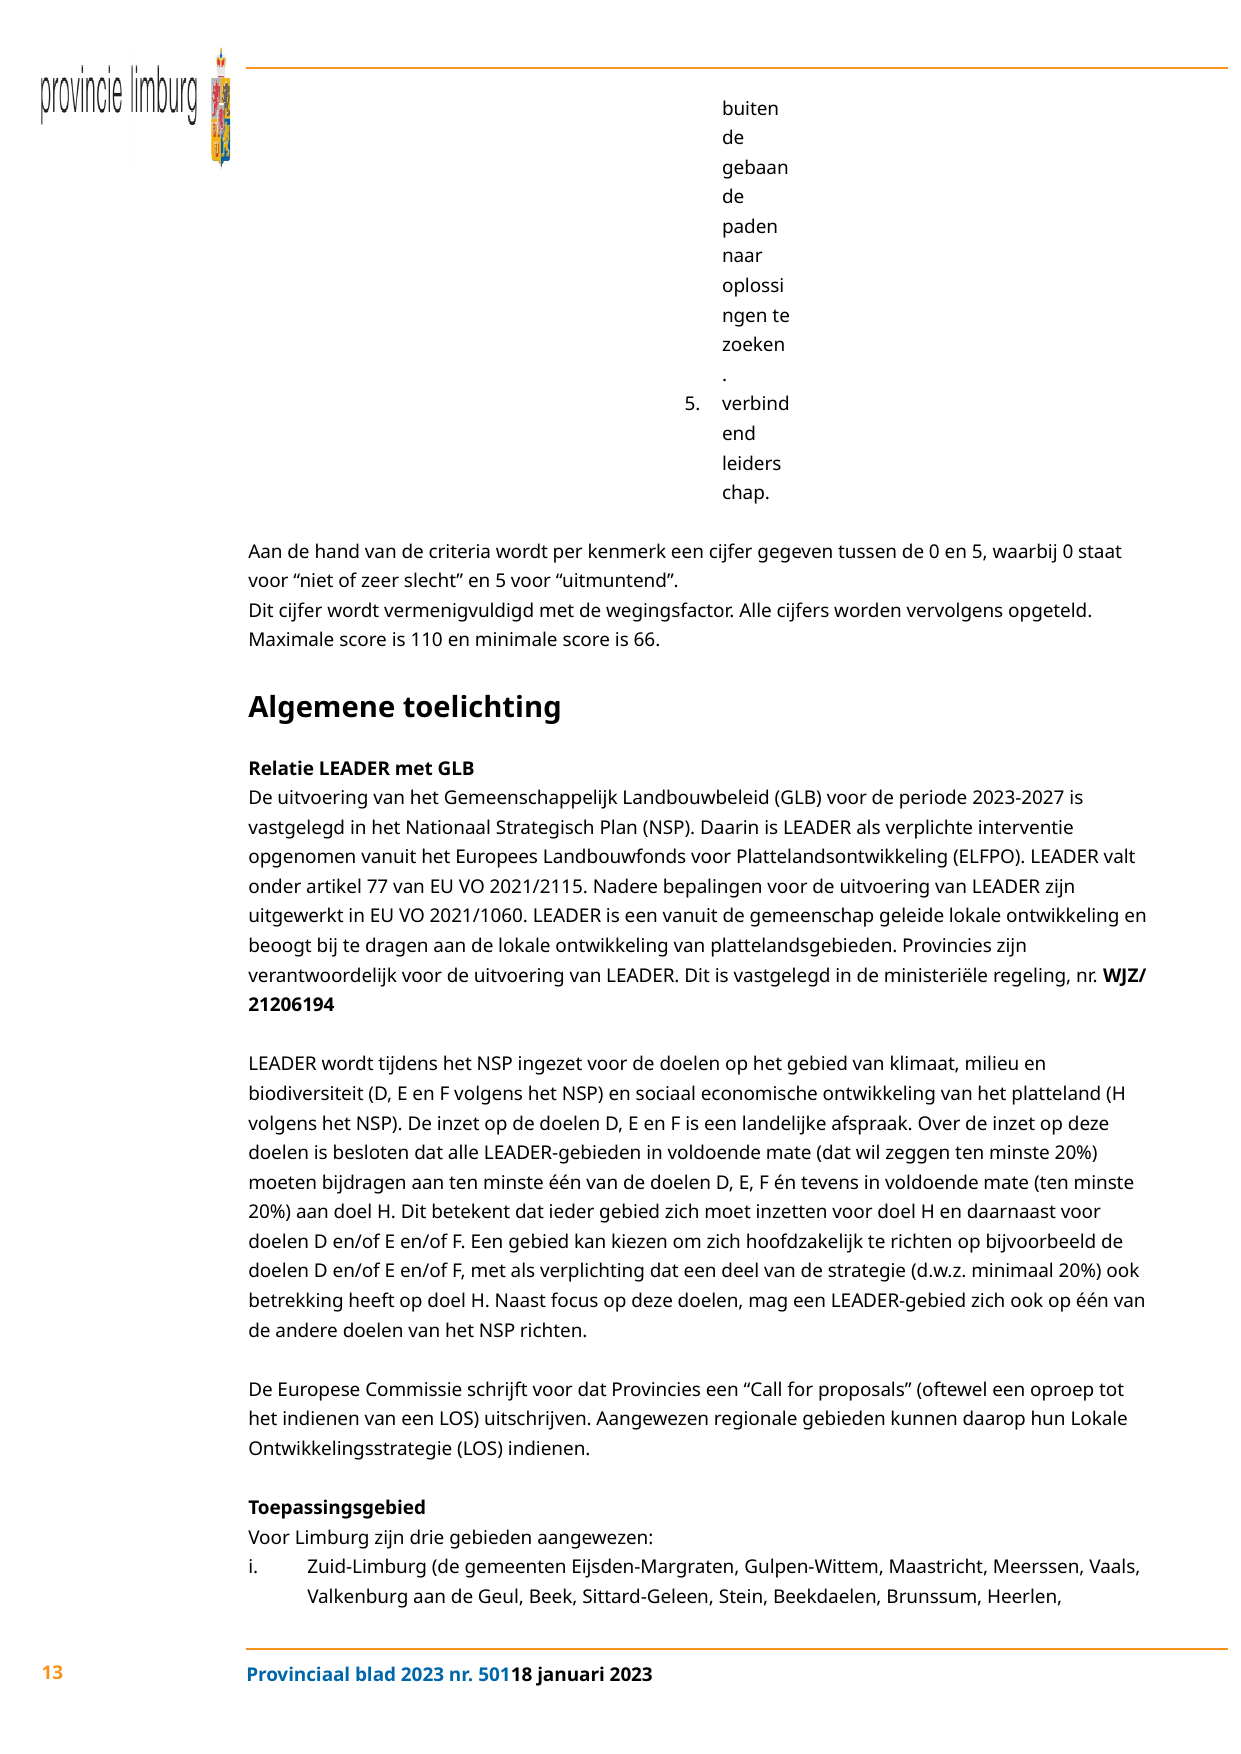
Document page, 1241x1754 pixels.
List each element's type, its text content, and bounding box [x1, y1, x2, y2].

table_cell [248, 95, 429, 505]
table_cell [790, 95, 971, 505]
text Maximale score is 110 en minimale score is 66. [248, 627, 1152, 652]
text Algemene toelichting [248, 686, 1152, 726]
text Voor Limburg zijn drie gebieden aangewezen: [248, 1524, 1152, 1549]
picture [41, 47, 231, 172]
text Aan de hand van de criteria wordt per kenmerk een cijfer gegeven tussen de 0 en 5, waarbij 0 staat voor “niet of zeer slecht” en 5 voor “uitmuntend”. [248, 538, 1152, 593]
table_cell buiten de gebaande paden naar oplossingen te zoeken. verbindend leiderschap. [609, 95, 790, 505]
table_cell [429, 95, 609, 505]
text Relatie LEADER met GLB [248, 755, 1152, 780]
text Toepassingsgebied [248, 1494, 1152, 1520]
text De uitvoering van het Gemeenschappelijk Landbouwbeleid (GLB) voor de periode 2023-2027 is vastgelegd in het Nationaal Strategisch Plan (NSP). Daarin is LEADER als verplichte interventie opgenomen vanuit het Europees Landbouwfonds voor Plattelandsontwikkeling (ELFPO). LEADER valt onder artikel 77 van EU VO 2021/2115. Nadere bepalingen voor de uitvoering van LEADER zijn uitgewerkt in EU VO 2021/1060. LEADER is een vanuit de gemeenschap geleide lokale ontwikkeling en beoogt bij te dragen aan de lokale ontwikkeling van plattelandsgebieden. Provincies zijn verantwoordelijk voor de uitvoering van LEADER. Dit is vastgelegd in de ministeriële regeling, nr. WJZ/ 21206194 [248, 784, 1152, 1017]
list Zuid-Limburg (de gemeenten Eijsden-Margraten, Gulpen-Wittem, Maastricht, Meerssen, Vaals, Valkenburg aan de Geul, Beek, Sittard-Geleen, Stein, Beekdaelen, Brunssum, Heerlen, [248, 1553, 1152, 1609]
text LEADER wordt tijdens het NSP ingezet voor de doelen op het gebied van klimaat, milieu en biodiversiteit (D, E en F volgens het NSP) en sociaal economische ontwikkeling van het platteland (H volgens het NSP). De inzet op de doelen D, E en F is een landelijke afspraak. Over de inzet op deze doelen is besloten dat alle LEADER-gebieden in voldoende mate (dat wil zeggen ten minste 20%) moeten bijdragen aan ten minste één van de doelen D, E, F én tevens in voldoende mate (ten minste 20%) aan doel H. Dit betekent dat ieder gebied zich moet inzetten voor doel H en daarnaast voor doelen D en/of E en/of F. Een gebied kan kiezen om zich hoofdzakelijk te richten op bijvoorbeeld de doelen D en/of E en/of F, met als verplichting dat een deel van de strategie (d.w.z. minimaal 20%) ook betrekking heeft op doel H. Naast focus op deze doelen, mag een LEADER-gebied zich ook op één van de andere doelen van het NSP richten. [248, 1051, 1152, 1342]
table_cell [971, 95, 1152, 505]
text De Europese Commissie schrijft voor dat Provincies een “Call for proposals” (oftewel een oproep tot het indienen van een LOS) uitschrijven. Aangewezen regionale gebieden kunnen daarop hun Lokale Ontwikkelingsstrategie (LOS) indienen. [248, 1376, 1152, 1461]
text Dit cijfer wordt vermenigvuldigd met de wegingsfactor. Alle cijfers worden vervolgens opgeteld. [248, 597, 1152, 623]
